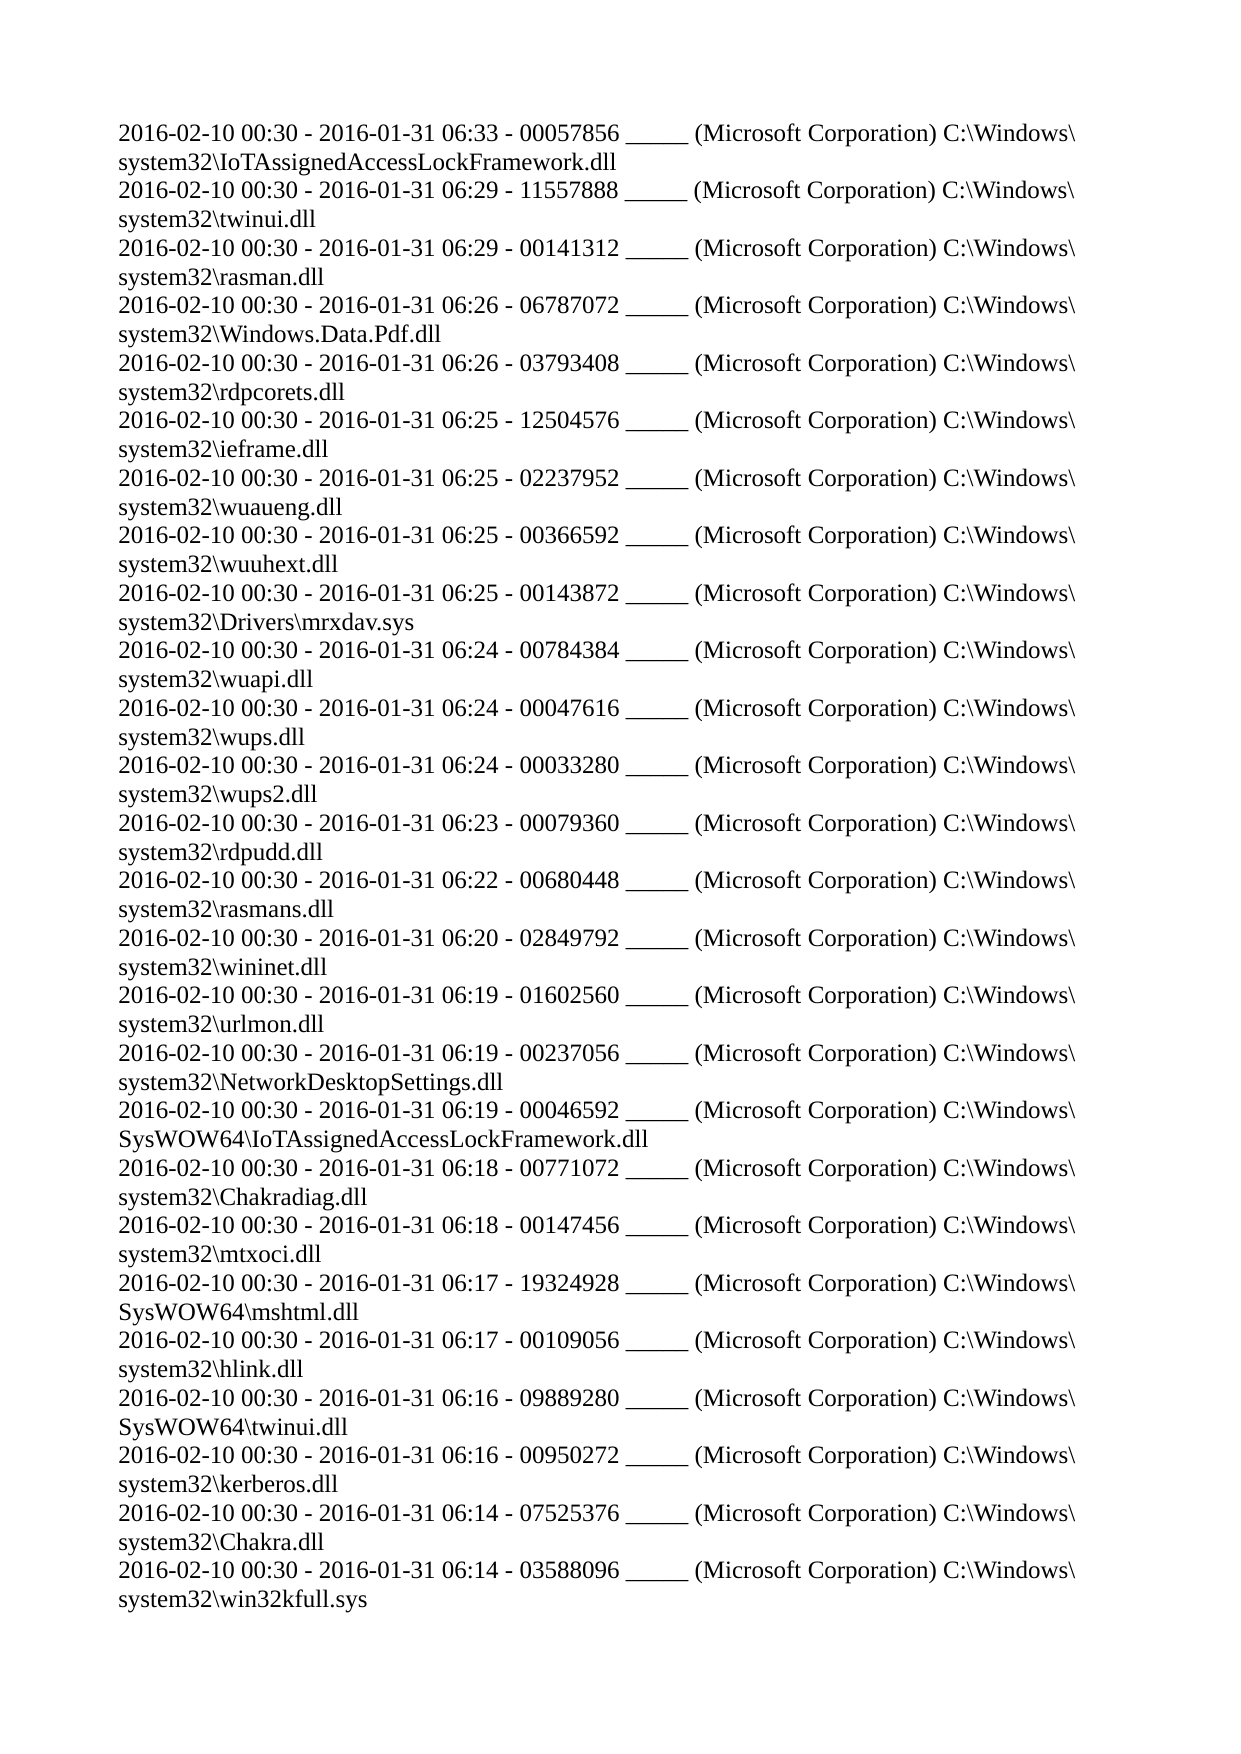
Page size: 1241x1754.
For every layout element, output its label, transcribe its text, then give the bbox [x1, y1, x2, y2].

text 2016-02-10 00:30 - 2016-01-31 06:24 - 00047616 _____ (Microsoft Corporation) C:\Windows\system32\wups.dll [118, 693, 1122, 751]
text 2016-02-10 00:30 - 2016-01-31 06:17 - 00109056 _____ (Microsoft Corporation) C:\Windows\system32\hlink.dll [118, 1326, 1122, 1383]
text 2016-02-10 00:30 - 2016-01-31 06:25 - 02237952 _____ (Microsoft Corporation) C:\Windows\system32\wuaueng.dll [118, 463, 1122, 521]
text 2016-02-10 00:30 - 2016-01-31 06:26 - 03793408 _____ (Microsoft Corporation) C:\Windows\system32\rdpcorets.dll [118, 348, 1122, 406]
text 2016-02-10 00:30 - 2016-01-31 06:14 - 07525376 _____ (Microsoft Corporation) C:\Windows\system32\Chakra.dll [118, 1498, 1122, 1556]
text 2016-02-10 00:30 - 2016-01-31 06:14 - 03588096 _____ (Microsoft Corporation) C:\Windows\system32\win32kfull.sys [118, 1556, 1122, 1613]
text 2016-02-10 00:30 - 2016-01-31 06:24 - 00033280 _____ (Microsoft Corporation) C:\Windows\system32\wups2.dll [118, 751, 1122, 808]
text 2016-02-10 00:30 - 2016-01-31 06:20 - 02849792 _____ (Microsoft Corporation) C:\Windows\system32\wininet.dll [118, 923, 1122, 981]
text 2016-02-10 00:30 - 2016-01-31 06:18 - 00147456 _____ (Microsoft Corporation) C:\Windows\system32\mtxoci.dll [118, 1211, 1122, 1268]
text 2016-02-10 00:30 - 2016-01-31 06:16 - 00950272 _____ (Microsoft Corporation) C:\Windows\system32\kerberos.dll [118, 1441, 1122, 1498]
text 2016-02-10 00:30 - 2016-01-31 06:16 - 09889280 _____ (Microsoft Corporation) C:\Windows\SysWOW64\twinui.dll [118, 1383, 1122, 1441]
text 2016-02-10 00:30 - 2016-01-31 06:19 - 01602560 _____ (Microsoft Corporation) C:\Windows\system32\urlmon.dll [118, 981, 1122, 1038]
text 2016-02-10 00:30 - 2016-01-31 06:25 - 00143872 _____ (Microsoft Corporation) C:\Windows\system32\Drivers\mrxdav.sys [118, 578, 1122, 636]
text 2016-02-10 00:30 - 2016-01-31 06:25 - 12504576 _____ (Microsoft Corporation) C:\Windows\system32\ieframe.dll [118, 406, 1122, 463]
text 2016-02-10 00:30 - 2016-01-31 06:19 - 00046592 _____ (Microsoft Corporation) C:\Windows\SysWOW64\IoTAssignedAccessLockFramework.dll [118, 1096, 1122, 1153]
text 2016-02-10 00:30 - 2016-01-31 06:17 - 19324928 _____ (Microsoft Corporation) C:\Windows\SysWOW64\mshtml.dll [118, 1268, 1122, 1326]
text 2016-02-10 00:30 - 2016-01-31 06:19 - 00237056 _____ (Microsoft Corporation) C:\Windows\system32\NetworkDesktopSettings.dll [118, 1038, 1122, 1096]
text 2016-02-10 00:30 - 2016-01-31 06:22 - 00680448 _____ (Microsoft Corporation) C:\Windows\system32\rasmans.dll [118, 866, 1122, 923]
text 2016-02-10 00:30 - 2016-01-31 06:18 - 00771072 _____ (Microsoft Corporation) C:\Windows\system32\Chakradiag.dll [118, 1153, 1122, 1211]
text 2016-02-10 00:30 - 2016-01-31 06:29 - 00141312 _____ (Microsoft Corporation) C:\Windows\system32\rasman.dll [118, 233, 1122, 291]
text 2016-02-10 00:30 - 2016-01-31 06:23 - 00079360 _____ (Microsoft Corporation) C:\Windows\system32\rdpudd.dll [118, 808, 1122, 866]
text 2016-02-10 00:30 - 2016-01-31 06:24 - 00784384 _____ (Microsoft Corporation) C:\Windows\system32\wuapi.dll [118, 636, 1122, 693]
text 2016-02-10 00:30 - 2016-01-31 06:25 - 00366592 _____ (Microsoft Corporation) C:\Windows\system32\wuuhext.dll [118, 521, 1122, 578]
text 2016-02-10 00:30 - 2016-01-31 06:29 - 11557888 _____ (Microsoft Corporation) C:\Windows\system32\twinui.dll [118, 176, 1122, 233]
text 2016-02-10 00:30 - 2016-01-31 06:26 - 06787072 _____ (Microsoft Corporation) C:\Windows\system32\Windows.Data.Pdf.dll [118, 291, 1122, 348]
text 2016-02-10 00:30 - 2016-01-31 06:33 - 00057856 _____ (Microsoft Corporation) C:\Windows\system32\IoTAssignedAccessLockFramework.dll [118, 118, 1122, 176]
